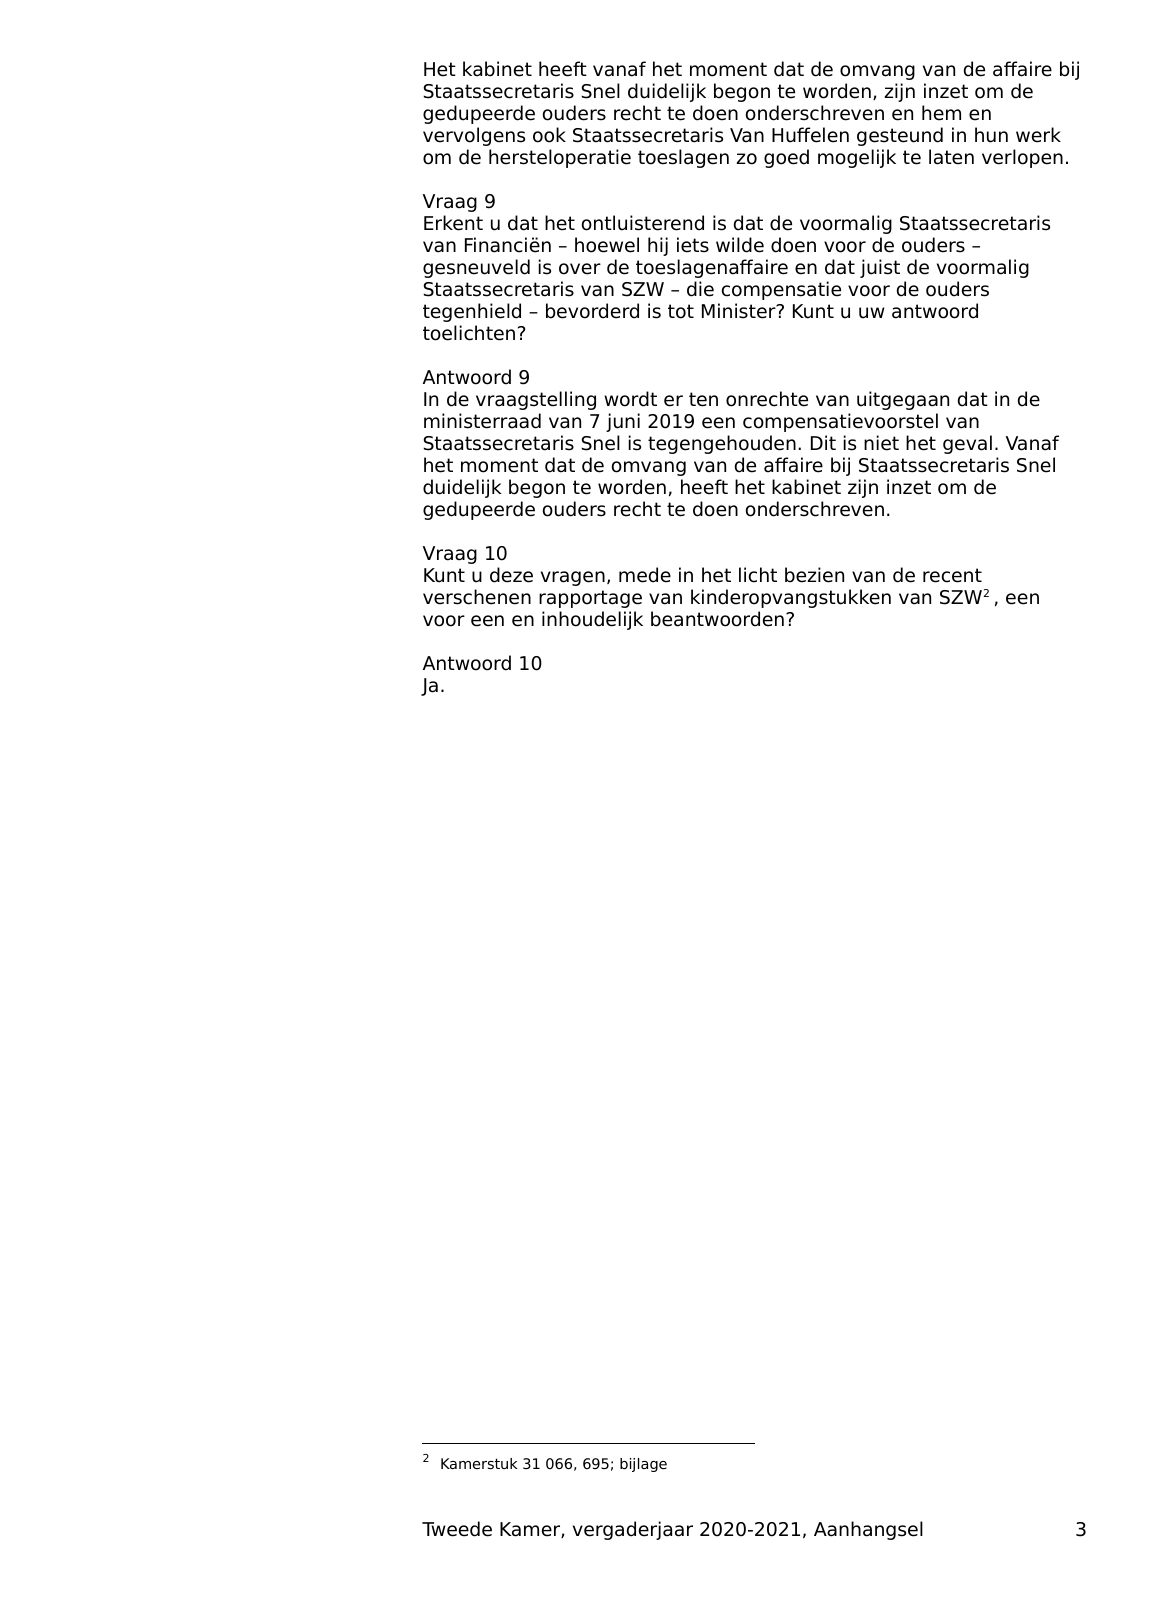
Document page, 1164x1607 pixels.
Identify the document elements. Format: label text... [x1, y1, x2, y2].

text In de vraagstelling wordt er ten onrechte van uitgegaan dat in de ministerraad van 7 juni 2019 een compensatievoorstel van Staatssecretaris Snel is tegengehouden. Dit is niet het geval. Vanaf het moment dat de omvang van de affaire bij Staatssecretaris Snel duidelijk begon te worden, heeft het kabinet zijn inzet om de gedupeerde ouders recht te doen onderschreven. [422, 389, 1087, 521]
text Kunt u deze vragen, mede in het licht bezien van de recent verschenen rapportage van kinderopvangstukken van SZW, een voor een en inhoudelijk beantwoorden? [422, 565, 1087, 631]
text Antwoord 9 [422, 367, 1087, 389]
text Vraag 9 [422, 191, 1087, 213]
text Kamerstuk 31 066, 695; bijlage [422, 1452, 1087, 1474]
text Vraag 10 [422, 543, 1087, 565]
text Ja. [422, 675, 1087, 697]
text Antwoord 10 [422, 653, 1087, 675]
text Erkent u dat het ontluisterend is dat de voormalig Staatssecretaris van Financiën – hoewel hij iets wilde doen voor de ouders – gesneuveld is over de toeslagenaffaire en dat juist de voormalig Staatssecretaris van SZW – die compensatie voor de ouders tegenhield – bevorderd is tot Minister? Kunt u uw antwoord toelichten? [422, 213, 1087, 345]
text Het kabinet heeft vanaf het moment dat de omvang van de affaire bij Staatssecretaris Snel duidelijk begon te worden, zijn inzet om de gedupeerde ouders recht te doen onderschreven en hem en vervolgens ook Staatssecretaris Van Huffelen gesteund in hun werk om de hersteloperatie toeslagen zo goed mogelijk te laten verlopen. [422, 59, 1087, 169]
